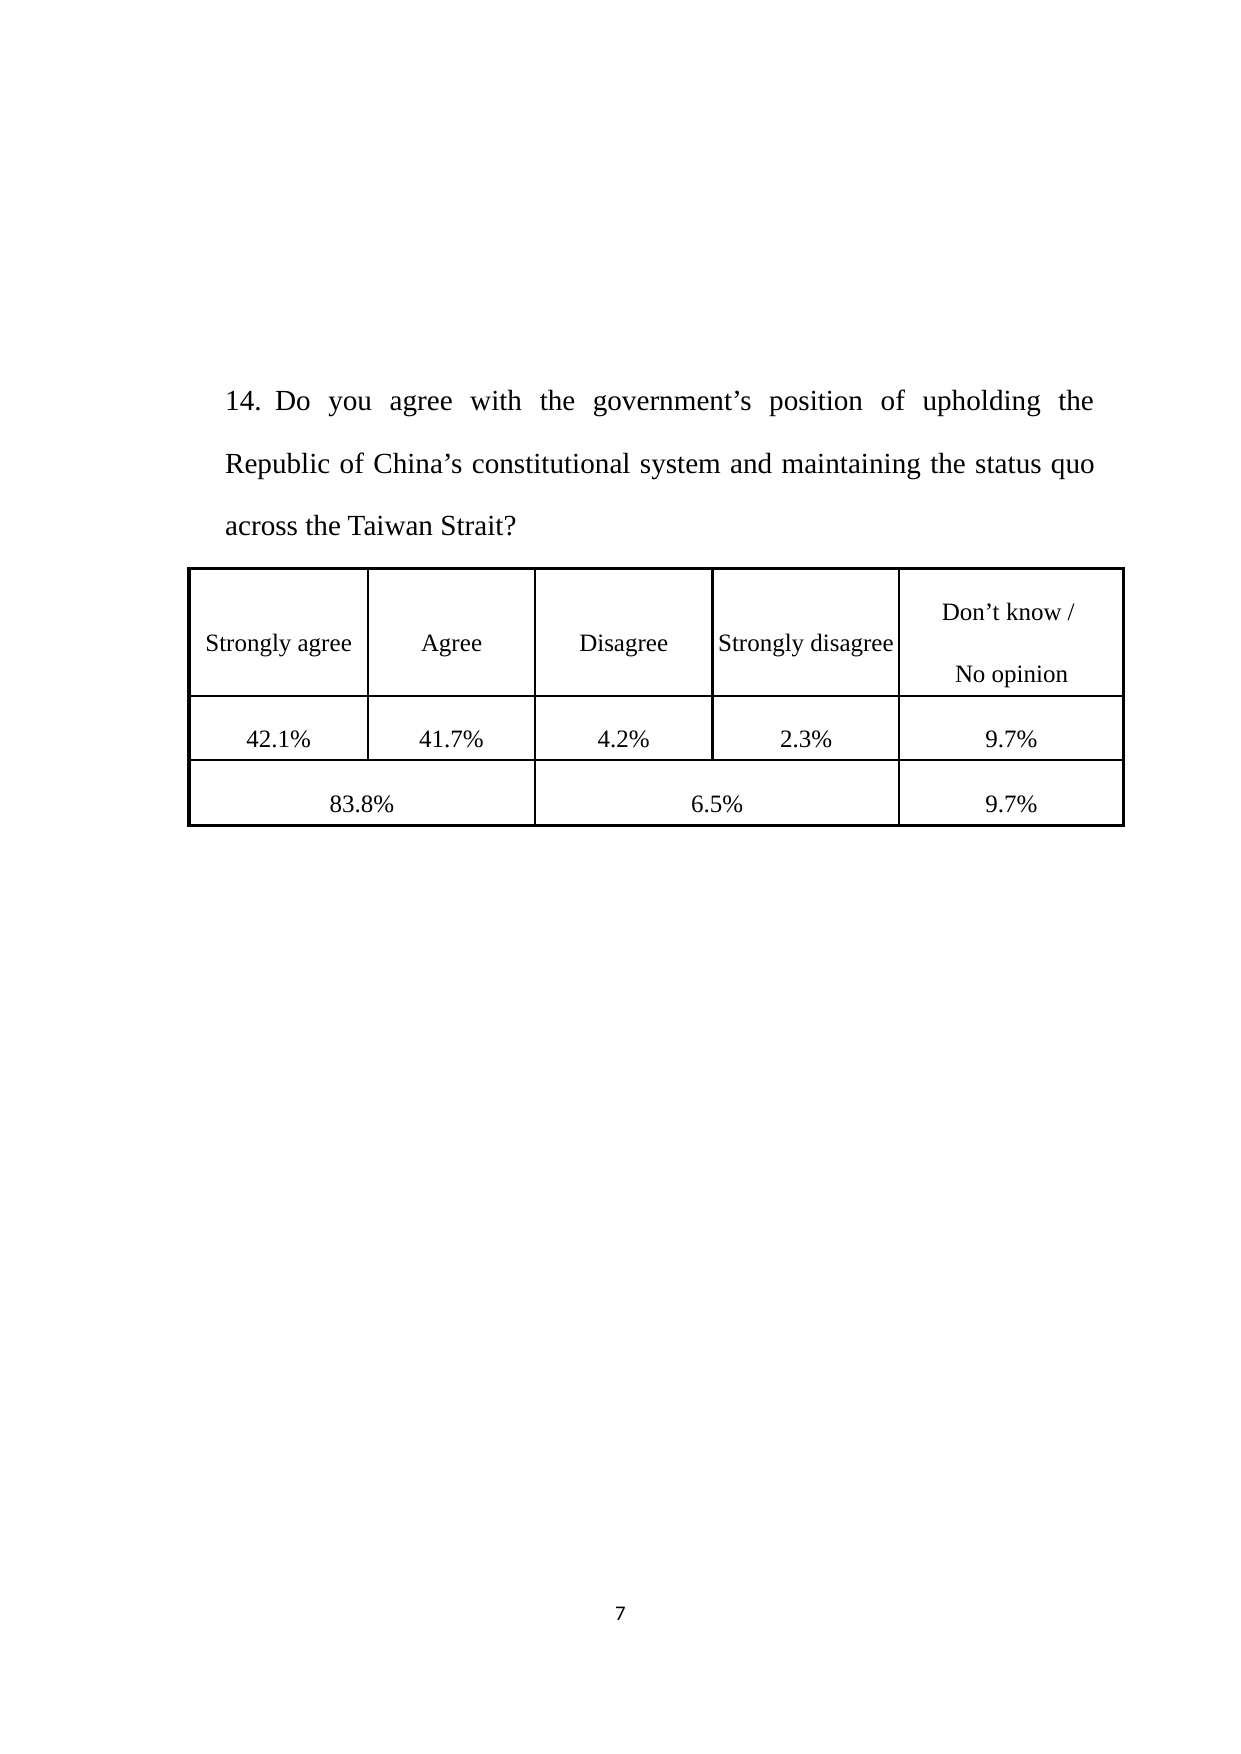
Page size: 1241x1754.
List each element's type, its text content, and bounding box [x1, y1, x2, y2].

table_header Disagree [536, 570, 711, 695]
table_cell 6.5% [536, 761, 898, 824]
table_header Strongly agree [191, 570, 367, 695]
table_cell 9.7% [900, 697, 1122, 759]
table_header Don’t know / No opinion [900, 570, 1122, 695]
table_cell 42.1% [191, 697, 367, 759]
table_header Agree [369, 570, 534, 695]
table_cell 41.7% [369, 697, 534, 759]
list Do you agree with the government’s position of upholding the Republic of China’s constitutional system and maintaining the status quo across the Taiwan Strait? [225, 358, 1095, 546]
table_cell 2.3% [714, 697, 898, 759]
table_cell 4.2% [536, 697, 711, 759]
table_header Strongly disagree [714, 570, 898, 695]
table_cell 9.7% [900, 761, 1122, 824]
table_cell 83.8% [191, 761, 534, 824]
